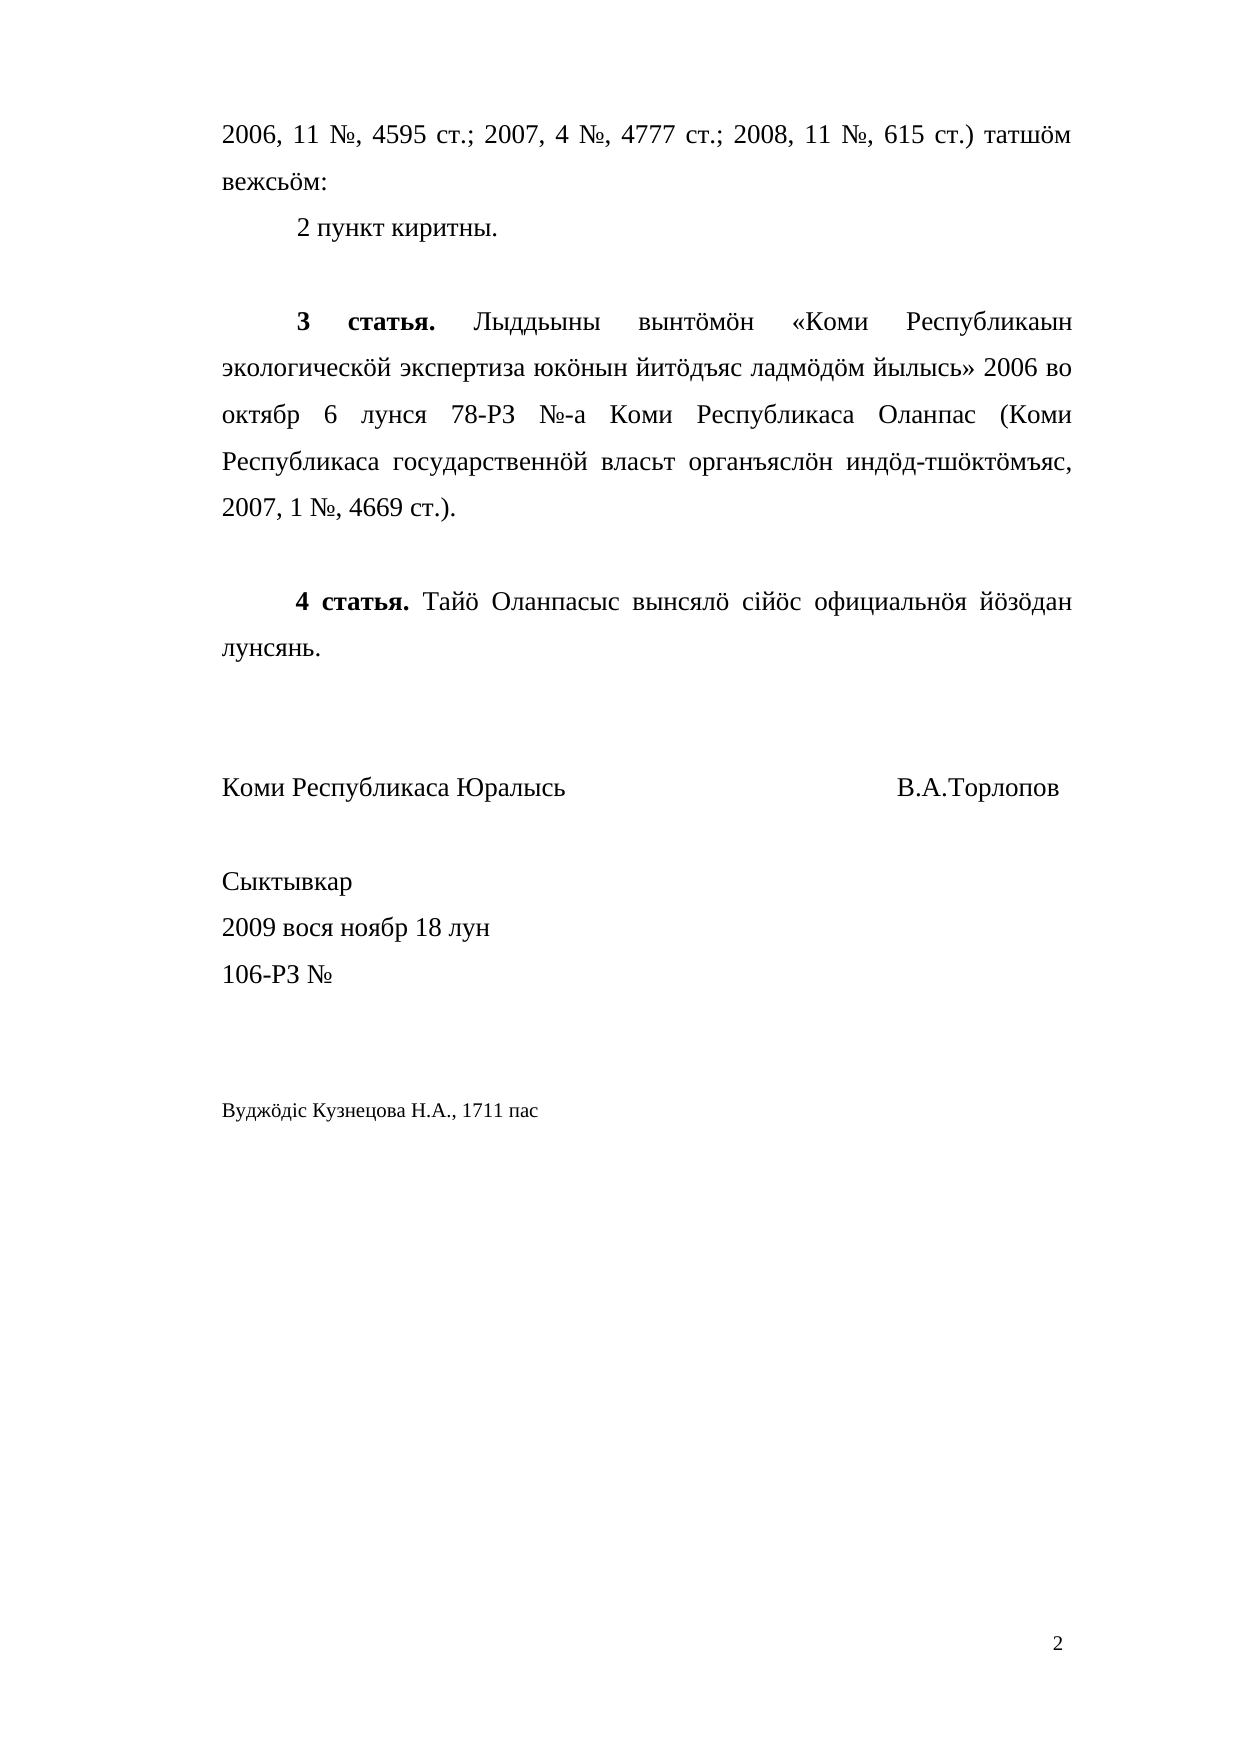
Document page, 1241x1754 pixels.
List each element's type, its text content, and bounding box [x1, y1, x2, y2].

text Сыктывкар [222, 865, 1073, 896]
text 2009 вося ноябр 18 лун [222, 911, 1073, 943]
text 2006, 11 №, 4595 ст.; 2007, 4 №, 4777 ст.; 2008, 11 №, 615 ст.) татшöм вежсьöм: [222, 118, 1073, 196]
text 3 статья. Лыддьыны вынтöмöн «Коми Республикаын экологическöй экспертиза юкöнын йитöдъяс ладмöдöм йылысь» 2006 во октябр 6 лунся 78-РЗ №-а Коми Республикаса Оланпас (Коми Республикаса государственнöй власьт органъяслöн индöд-тшöктöмъяс, 2007, 1 №, 4669 ст.). [222, 305, 1073, 523]
text 106-РЗ № [222, 958, 1073, 989]
text Вуджöдіс Кузнецова Н.А., 1711 пас [222, 1098, 1073, 1122]
text 4 статья. Тайö Оланпасыс вынсялö сiйöс официальнöя йöзöдан лунсянь. [222, 585, 1073, 663]
text Коми Республикаса Юралысь В.А.Торлопов [222, 771, 1073, 803]
text 2 пункт киритны. [222, 211, 1073, 243]
